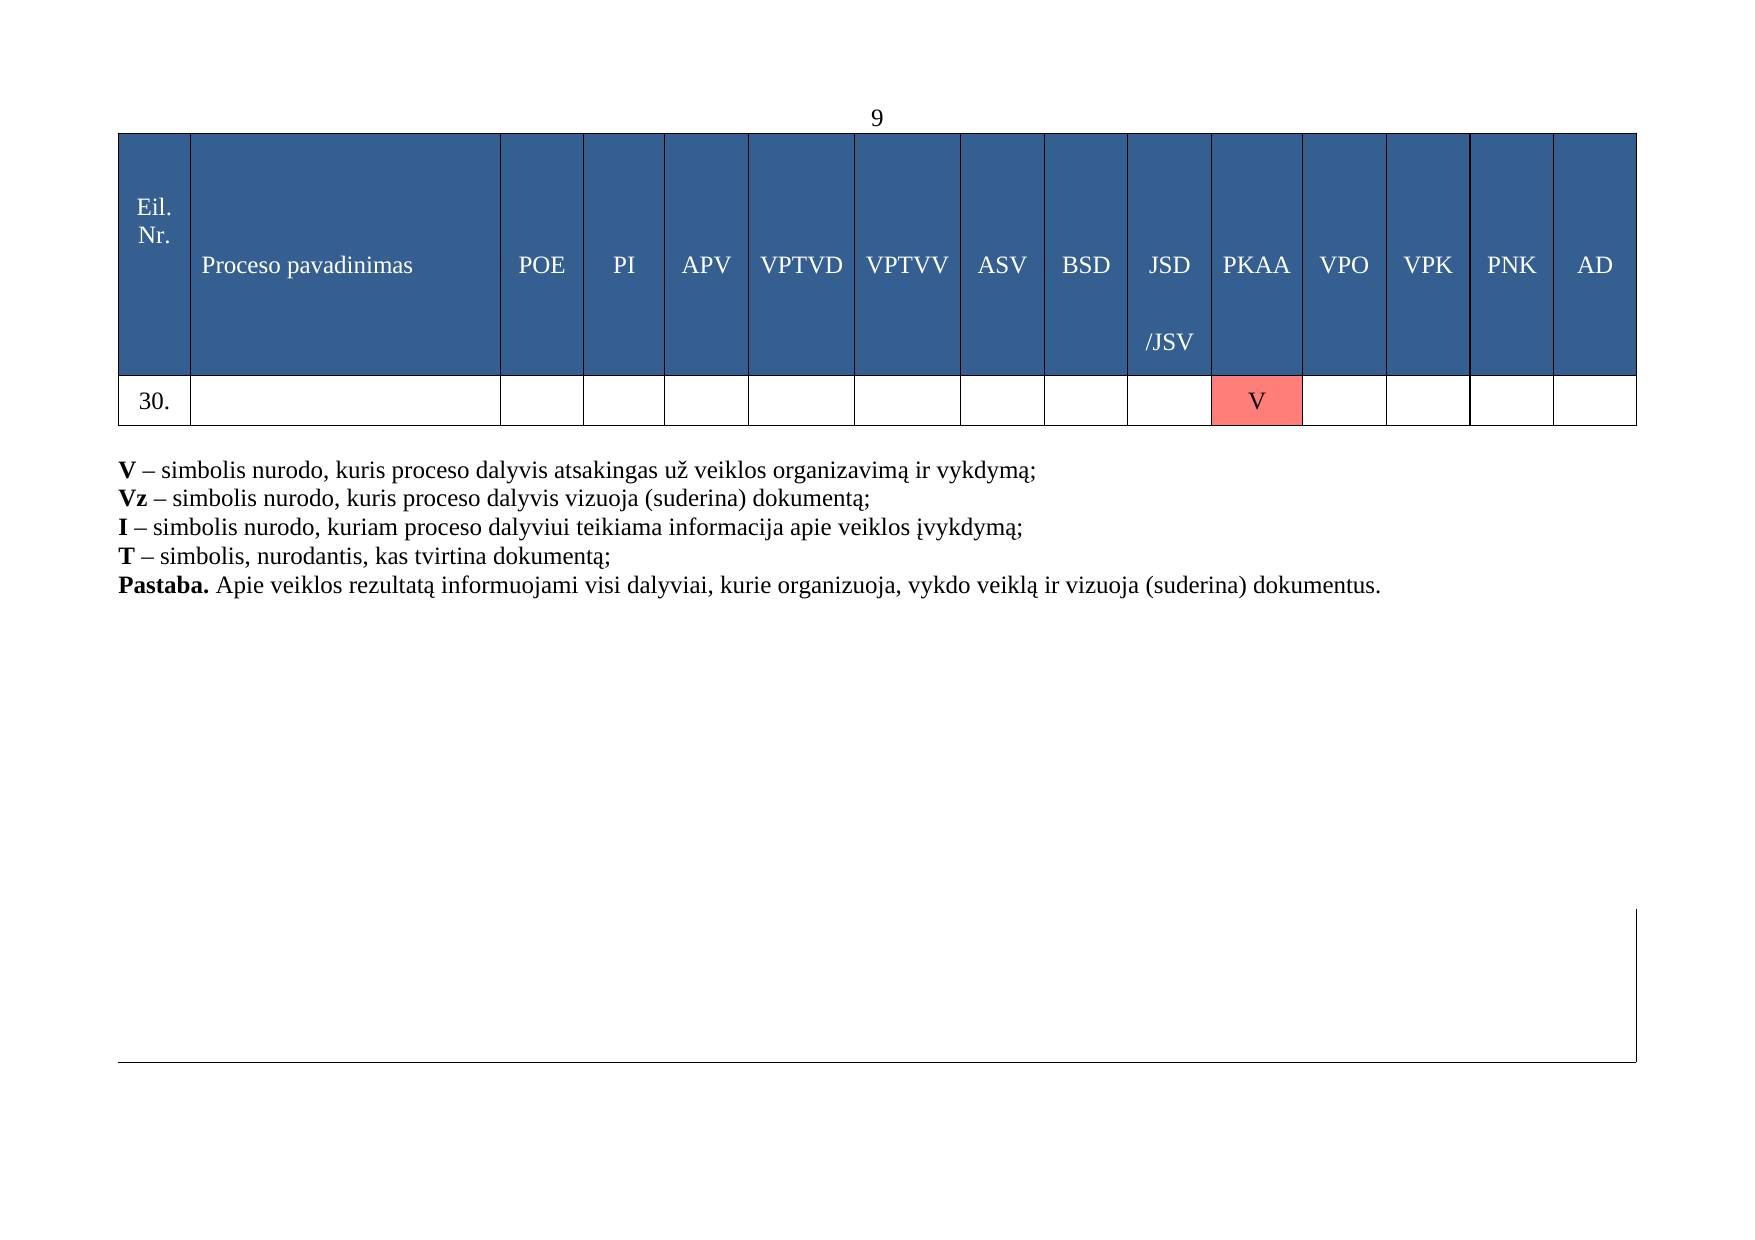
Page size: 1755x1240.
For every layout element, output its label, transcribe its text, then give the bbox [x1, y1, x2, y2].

table_cell [1303, 376, 1386, 425]
table_header VPK [1387, 134, 1469, 375]
table_cell [1471, 376, 1553, 425]
table_cell [855, 376, 960, 425]
table_header APV [665, 134, 748, 375]
table_header AD [1554, 134, 1636, 375]
text I – simbolis nurodo, kuriam proceso dalyviui teikiama informacija apie veiklos įvykdymą; [118, 512, 1636, 541]
table_cell [665, 376, 748, 425]
text Pastaba. Apie veiklos rezultatą informuojami visi dalyviai, kurie organizuoja, vykdo veiklą ir vizuoja (suderina) dokumentus. [118, 570, 1636, 598]
table_cell [1554, 376, 1636, 425]
table_cell [1387, 376, 1469, 425]
table_cell 30. [119, 376, 190, 425]
text T – simbolis, nurodantis, kas tvirtina dokumentą; [118, 541, 1636, 570]
table_cell [584, 376, 664, 425]
table_cell [501, 376, 583, 425]
table_cell [191, 376, 500, 425]
table_cell [1045, 376, 1127, 425]
table_header Eil. Nr. [119, 134, 190, 375]
table_header PKAA [1212, 134, 1302, 375]
text V – simbolis nurodo, kuris proceso dalyvis atsakingas už veiklos organizavimą ir vykdymą; [118, 455, 1636, 483]
text Vz – simbolis nurodo, kuris proceso dalyvis vizuoja (suderina) dokumentą; [118, 483, 1636, 512]
table_header POE [501, 134, 583, 375]
table_header BSD [1045, 134, 1127, 375]
table_cell [749, 376, 854, 425]
table_header VPTVV [855, 134, 960, 375]
table_header PI [584, 134, 664, 375]
table_header JSD /JSV [1128, 134, 1211, 375]
table_cell [961, 376, 1044, 425]
table_cell V [1212, 376, 1302, 425]
table_header ASV [961, 134, 1044, 375]
table_header VPTVD [749, 134, 854, 375]
table_header Proceso pavadinimas [191, 134, 500, 375]
table_cell [1128, 376, 1211, 425]
table_header PNK [1471, 134, 1553, 375]
table_header VPO [1303, 134, 1386, 375]
